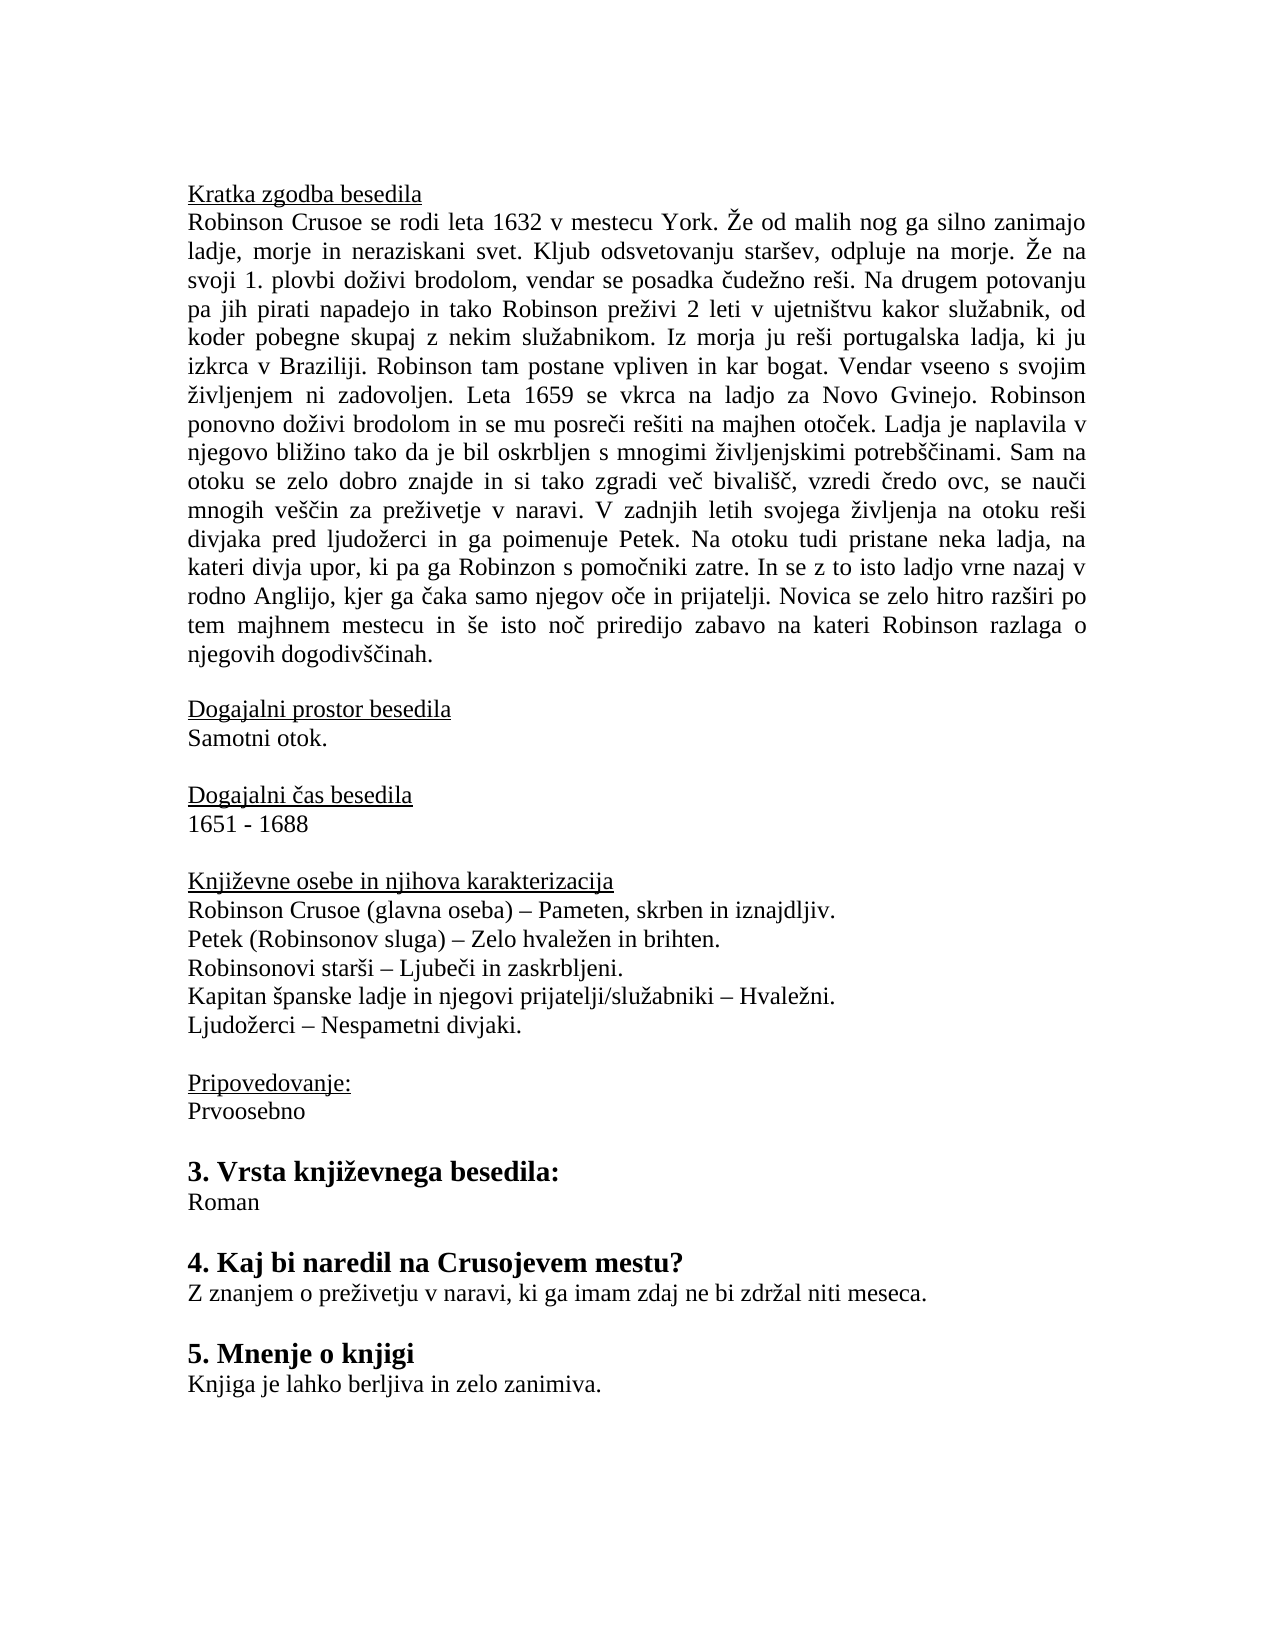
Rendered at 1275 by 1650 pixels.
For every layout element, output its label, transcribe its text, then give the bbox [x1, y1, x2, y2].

text Pripovedovanje: [187, 1068, 1087, 1096]
text Dogajalni čas besedila [187, 780, 1087, 809]
text 1651 - 1688 [187, 809, 1087, 838]
text Roman [187, 1187, 1087, 1216]
text Prvoosebno [187, 1096, 1087, 1125]
text Dogajalni prostor besedila [187, 694, 1087, 723]
text Petek (Robinsonov sluga) – Zelo hvaležen in brihten. [187, 924, 1087, 953]
text Samotni otok. [187, 723, 1087, 751]
text Robinson Crusoe (glavna oseba) – Pameten, skrben in iznajdljiv. [187, 895, 1087, 924]
text Ljudožerci – Nespametni divjaki. [187, 1010, 1087, 1039]
text Knjiga je lahko berljiva in zelo zanimiva. [187, 1369, 1087, 1398]
text Kratka zgodba besedila [187, 179, 1087, 207]
text Z znanjem o preživetju v naravi, ki ga imam zdaj ne bi zdržal niti meseca. [187, 1278, 1087, 1307]
text Književne osebe in njihova karakterizacija [187, 866, 1087, 895]
text Robinsonovi starši – Ljubeči in zaskrbljeni. [187, 953, 1087, 981]
text 3. Vrsta književnega besedila: [187, 1154, 1087, 1187]
text Kapitan španske ladje in njegovi prijatelji/služabniki – Hvaležni. [187, 981, 1087, 1010]
text Robinson Crusoe se rodi leta 1632 v mestecu York. Že od malih nog ga silno zanimajo ladje, morje in neraziskani svet. Kljub odsvetovanju staršev, odpluje na morje. Že na svoji 1. plovbi doživi brodolom, vendar se posadka čudežno reši. Na drugem potovanju pa jih pirati napadejo in tako Robinson preživi 2 leti v ujetništvu kakor služabnik, od koder pobegne skupaj z nekim služabnikom. Iz morja ju reši portugalska ladja, ki ju izkrca v Braziliji. Robinson tam postane vpliven in kar bogat. Vendar vseeno s svojim življenjem ni zadovoljen. Leta 1659 se vkrca na ladjo za Novo Gvinejo. Robinson ponovno doživi brodolom in se mu posreči rešiti na majhen otoček. Ladja je naplavila v njegovo bližino tako da je bil oskrbljen s mnogimi življenjskimi potrebščinami. Sam na otoku se zelo dobro znajde in si tako zgradi več bivališč, vzredi čredo ovc, se nauči mnogih veščin za preživetje v naravi. V zadnjih letih svojega življenja na otoku reši divjaka pred ljudožerci in ga poimenuje Petek. Na otoku tudi pristane neka ladja, na kateri divja upor, ki pa ga Robinzon s pomočniki zatre. In se z to isto ladjo vrne nazaj v rodno Anglijo, kjer ga čaka samo njegov oče in prijatelji. Novica se zelo hitro razširi po tem majhnem mestecu in še isto noč priredijo zabavo na kateri Robinson razlaga o njegovih dogodivščinah. [187, 207, 1087, 667]
text 5. Mnenje o knjigi [187, 1336, 1087, 1369]
text 4. Kaj bi naredil na Crusojevem mestu? [187, 1245, 1087, 1278]
